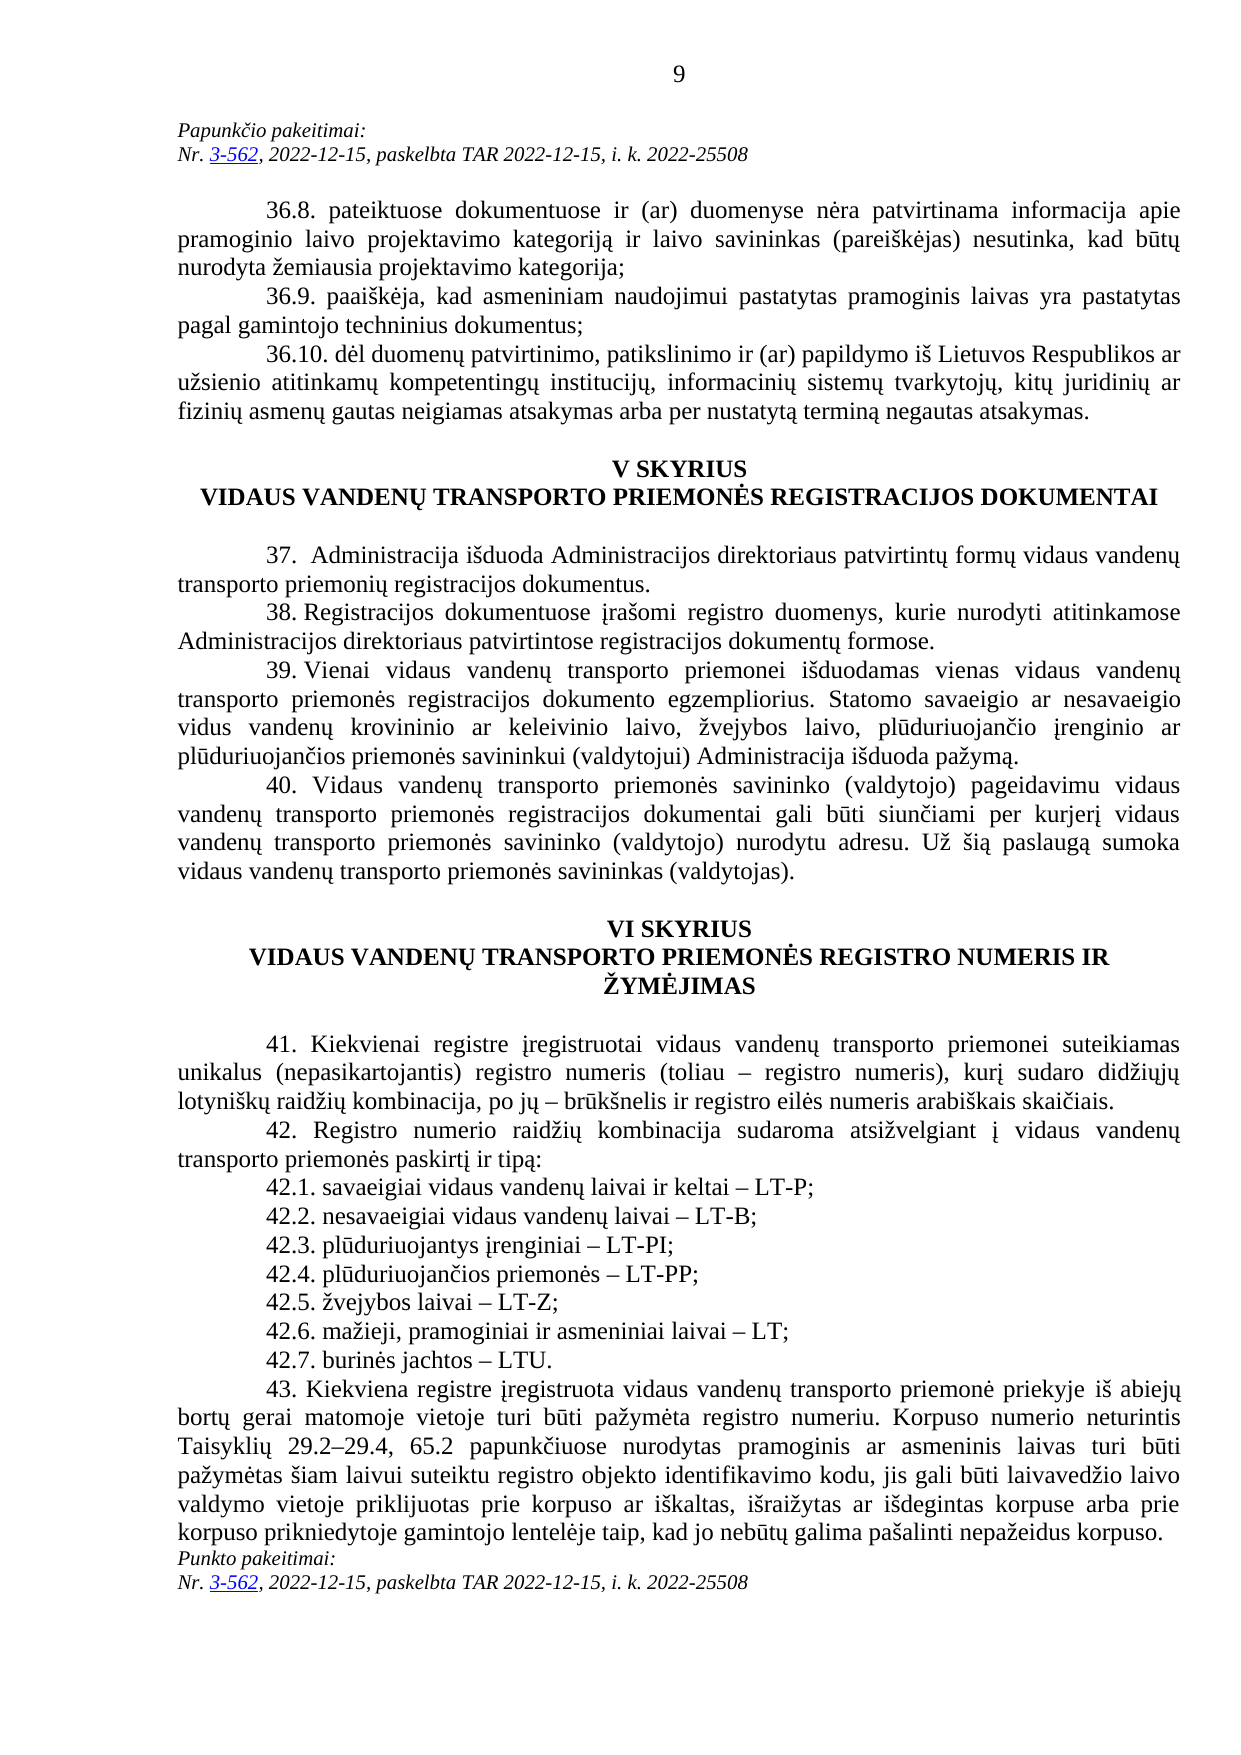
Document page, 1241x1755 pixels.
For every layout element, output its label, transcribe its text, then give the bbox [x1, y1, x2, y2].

text V SKYRIUS [177, 454, 1181, 482]
text 39. Vienai vidaus vandenų transporto priemonei išduodamas vienas vidaus vandenų transporto priemonės registracijos dokumento egzempliorius. Statomo savaeigio ar nesavaeigio vidus vandenų krovininio ar keleivinio laivo, žvejybos laivo, plūduriuojančio įrenginio ar plūduriuojančios priemonės savininkui (valdytojui) Administracija išduoda pažymą. [177, 655, 1181, 770]
text 36.9. paaiškėja, kad asmeniniam naudojimui pastatytas pramoginis laivas yra pastatytas pagal gamintojo techninius dokumentus; [177, 281, 1181, 339]
text 37. Administracija išduoda Administracijos direktoriaus patvirtintų formų vidaus vandenų transporto priemonių registracijos dokumentus. [177, 540, 1181, 597]
text Nr. 3-562, 2022-12-15, paskelbta TAR 2022-12-15, i. k. 2022-25508 [177, 142, 1181, 166]
text 42.3. plūduriuojantys įrenginiai – LT-PI; [177, 1230, 1181, 1259]
text Papunkčio pakeitimai: [177, 118, 1181, 142]
text 36.10. dėl duomenų patvirtinimo, patikslinimo ir (ar) papildymo iš Lietuvos Respublikos ar užsienio atitinkamų kompetentingų institucijų, informacinių sistemų tvarkytojų, kitų juridinių ar fizinių asmenų gautas neigiamas atsakymas arba per nustatytą terminą negautas atsakymas. [177, 339, 1181, 425]
text 40. Vidaus vandenų transporto priemonės savininko (valdytojo) pageidavimu vidaus vandenų transporto priemonės registracijos dokumentai gali būti siunčiami per kurjerį vidaus vandenų transporto priemonės savininko (valdytojo) nurodytu adresu. Už šią paslaugą sumoka vidaus vandenų transporto priemonės savininkas (valdytojas). [177, 770, 1181, 885]
text 42.1. savaeigiai vidaus vandenų laivai ir keltai – LT-P; [177, 1172, 1181, 1201]
text VI SKYRIUS [177, 914, 1181, 942]
text 42.5. žvejybos laivai – LT-Z; [177, 1287, 1181, 1316]
text 36.8. pateiktuose dokumentuose ir (ar) duomenyse nėra patvirtinama informacija apie pramoginio laivo projektavimo kategoriją ir laivo savininkas (pareiškėjas) nesutinka, kad būtų nurodyta žemiausia projektavimo kategorija; [177, 195, 1181, 281]
text 42.7. burinės jachtos – LTU. [177, 1345, 1181, 1374]
text 43. Kiekviena registre įregistruota vidaus vandenų transporto priemonė priekyje iš abiejų bortų gerai matomoje vietoje turi būti pažymėta registro numeriu. Korpuso numerio neturintis Taisyklių 29.2–29.4, 65.2 papunkčiuose nurodytas pramoginis ar asmeninis laivas turi būti pažymėtas šiam laivui suteiktu registro objekto identifikavimo kodu, jis gali būti laivavedžio laivo valdymo vietoje priklijuotas prie korpuso ar iškaltas, išraižytas ar išdegintas korpuse arba prie korpuso prikniedytoje gamintojo lentelėje taip, kad jo nebūtų galima pašalinti nepažeidus korpuso. [177, 1374, 1181, 1546]
text 42.2. nesavaeigiai vidaus vandenų laivai – LT-B; [177, 1201, 1181, 1230]
text 42. Registro numerio raidžių kombinacija sudaroma atsižvelgiant į vidaus vandenų transporto priemonės paskirtį ir tipą: [177, 1115, 1181, 1172]
text Nr. 3-562, 2022-12-15, paskelbta TAR 2022-12-15, i. k. 2022-25508 [177, 1570, 1181, 1594]
text Punkto pakeitimai: [177, 1546, 1181, 1570]
text 42.4. plūduriuojančios priemonės – LT-PP; [177, 1259, 1181, 1287]
text 42.6. mažieji, pramoginiai ir asmeniniai laivai – LT; [177, 1316, 1181, 1345]
text 38. Registracijos dokumentuose įrašomi registro duomenys, kurie nurodyti atitinkamose Administracijos direktoriaus patvirtintose registracijos dokumentų formose. [177, 597, 1181, 655]
text VIDAUS VANDENŲ TRANSPORTO PRIEMONĖS REGISTRACIJOS DOKUMENTAI [177, 482, 1181, 511]
text 41. Kiekvienai registre įregistruotai vidaus vandenų transporto priemonei suteikiamas unikalus (nepasikartojantis) registro numeris (toliau – registro numeris), kurį sudaro didžiųjų lotyniškų raidžių kombinacija, po jų – brūkšnelis ir registro eilės numeris arabiškais skaičiais. [177, 1029, 1181, 1115]
text VIDAUS VANDENŲ TRANSPORTO PRIEMONĖS REGISTRO NUMERIS IR ŽYMĖJIMAS [177, 942, 1181, 1000]
